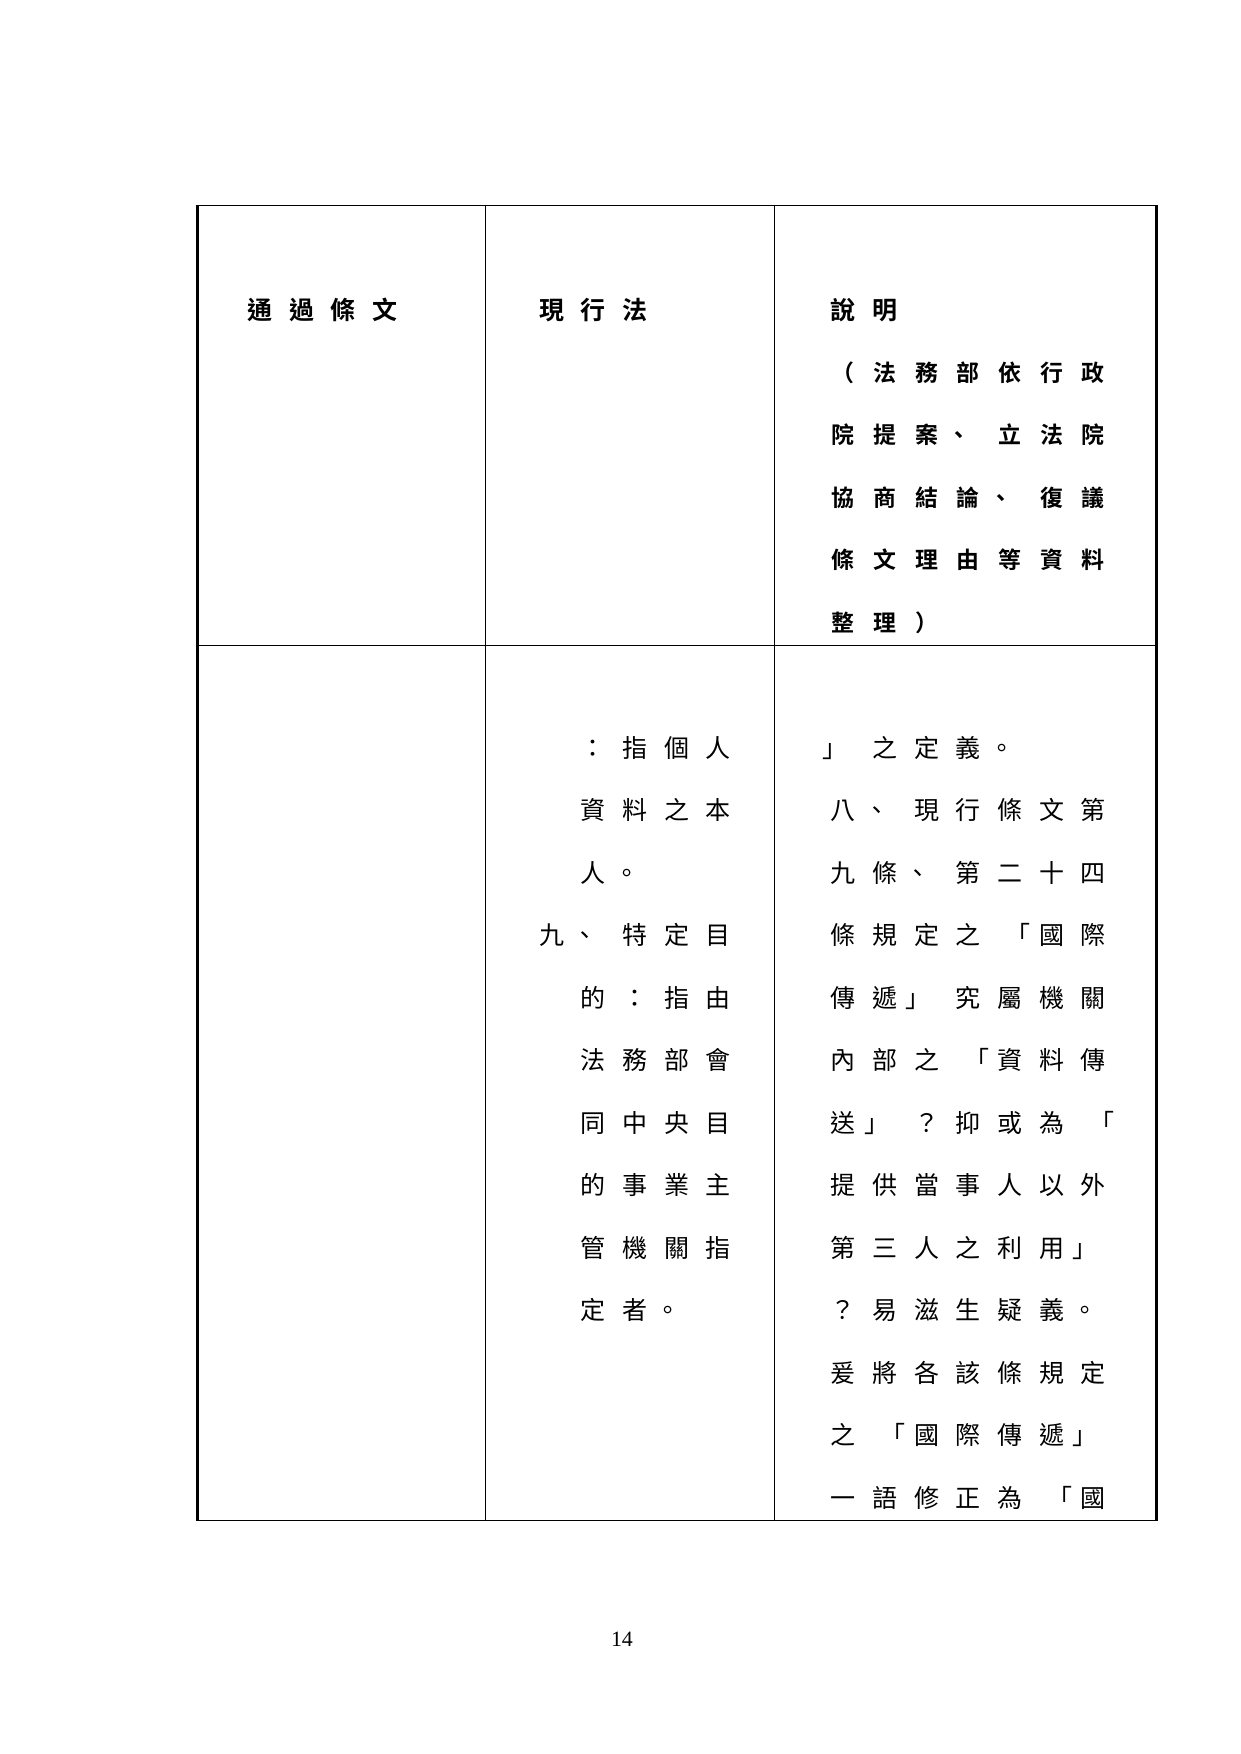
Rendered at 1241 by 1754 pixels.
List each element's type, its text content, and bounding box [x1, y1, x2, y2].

table_header 現行法 [486, 206, 774, 645]
table_cell ：指個人資料之本人。 九、特定目的：指由法務部會同中央目的事業主管機關指定者。 [486, 646, 774, 1520]
table_cell 」之定義。 八、現行條文第九條、第二十四條規定之「國際傳遞」究屬機關內部之「資料傳送」？抑或為「提供當事人以外第三人之利用」？易滋生疑義。爰將各該條規定之「國際傳遞」一語修正為「國 [775, 646, 1155, 1520]
table_cell [199, 646, 485, 1520]
table_header 說明 （法務部依行政院提案、立法院協商結論、復議條文理由等資料整理） [775, 206, 1155, 645]
table_header 通過條文 [199, 206, 485, 645]
